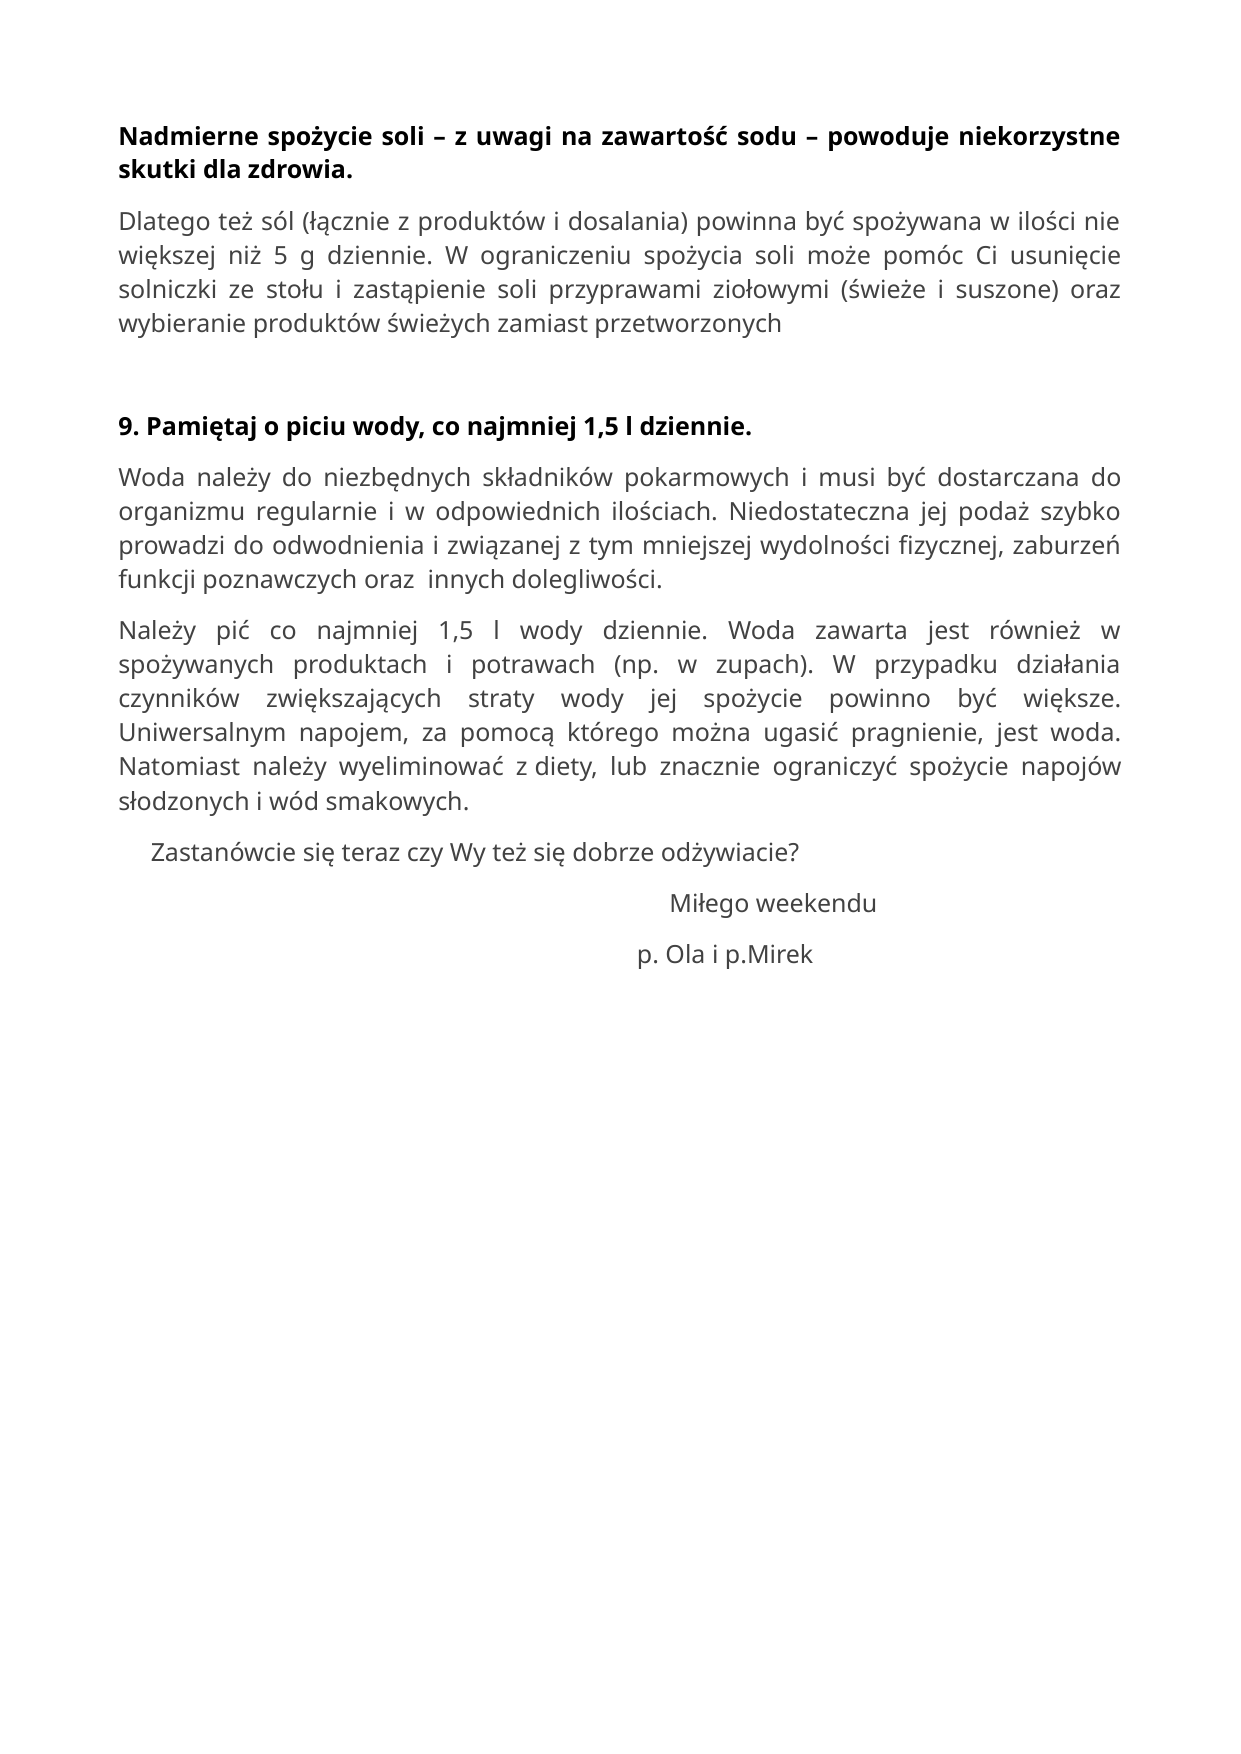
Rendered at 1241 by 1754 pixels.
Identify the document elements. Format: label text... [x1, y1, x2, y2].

text Woda należy do niezbędnych składników pokarmowych i musi być dostarczana do organizmu regularnie i w odpowiednich ilościach. Niedostateczna jej podaż szybko prowadzi do odwodnienia i związanej z tym mniejszej wydolności fizycznej, zaburzeń funkcji poznawczych oraz innych dolegliwości. [118, 459, 1122, 596]
list Nadmierne spożycie soli – z uwagi na zawartość sodu – powoduje niekorzystne skutki dla zdrowia. [118, 118, 1122, 186]
text Zastanówcie się teraz czy Wy też się dobrze odżywiacie? [118, 834, 1122, 868]
text Dlatego też sól (łącznie z produktów i dosalania) powinna być spożywana w ilości nie większej niż 5 g dziennie. W ograniczeniu spożycia soli może pomóc Ci usunięcie solniczki ze stołu i zastąpienie soli przyprawami ziołowymi (świeże i suszone) oraz wybieranie produktów świeżych zamiast przetworzonych [118, 203, 1122, 340]
text p. Ola i p.Mirek [118, 937, 1122, 971]
subtitle 9. Pamiętaj o piciu wody, co najmniej 1,5 l dziennie. [118, 408, 1122, 442]
text Należy pić co najmniej 1,5 l wody dziennie. Woda zawarta jest również w spożywanych produktach i potrawach (np. w zupach). W przypadku działania czynników zwiększających straty wody jej spożycie powinno być większe. Uniwersalnym napojem, za pomocą którego można ugasić pragnienie, jest woda. Natomiast należy wyeliminować z diety, lub znacznie ograniczyć spożycie napojów słodzonych i wód smakowych. [118, 613, 1122, 817]
text Miłego weekendu [118, 886, 1122, 920]
